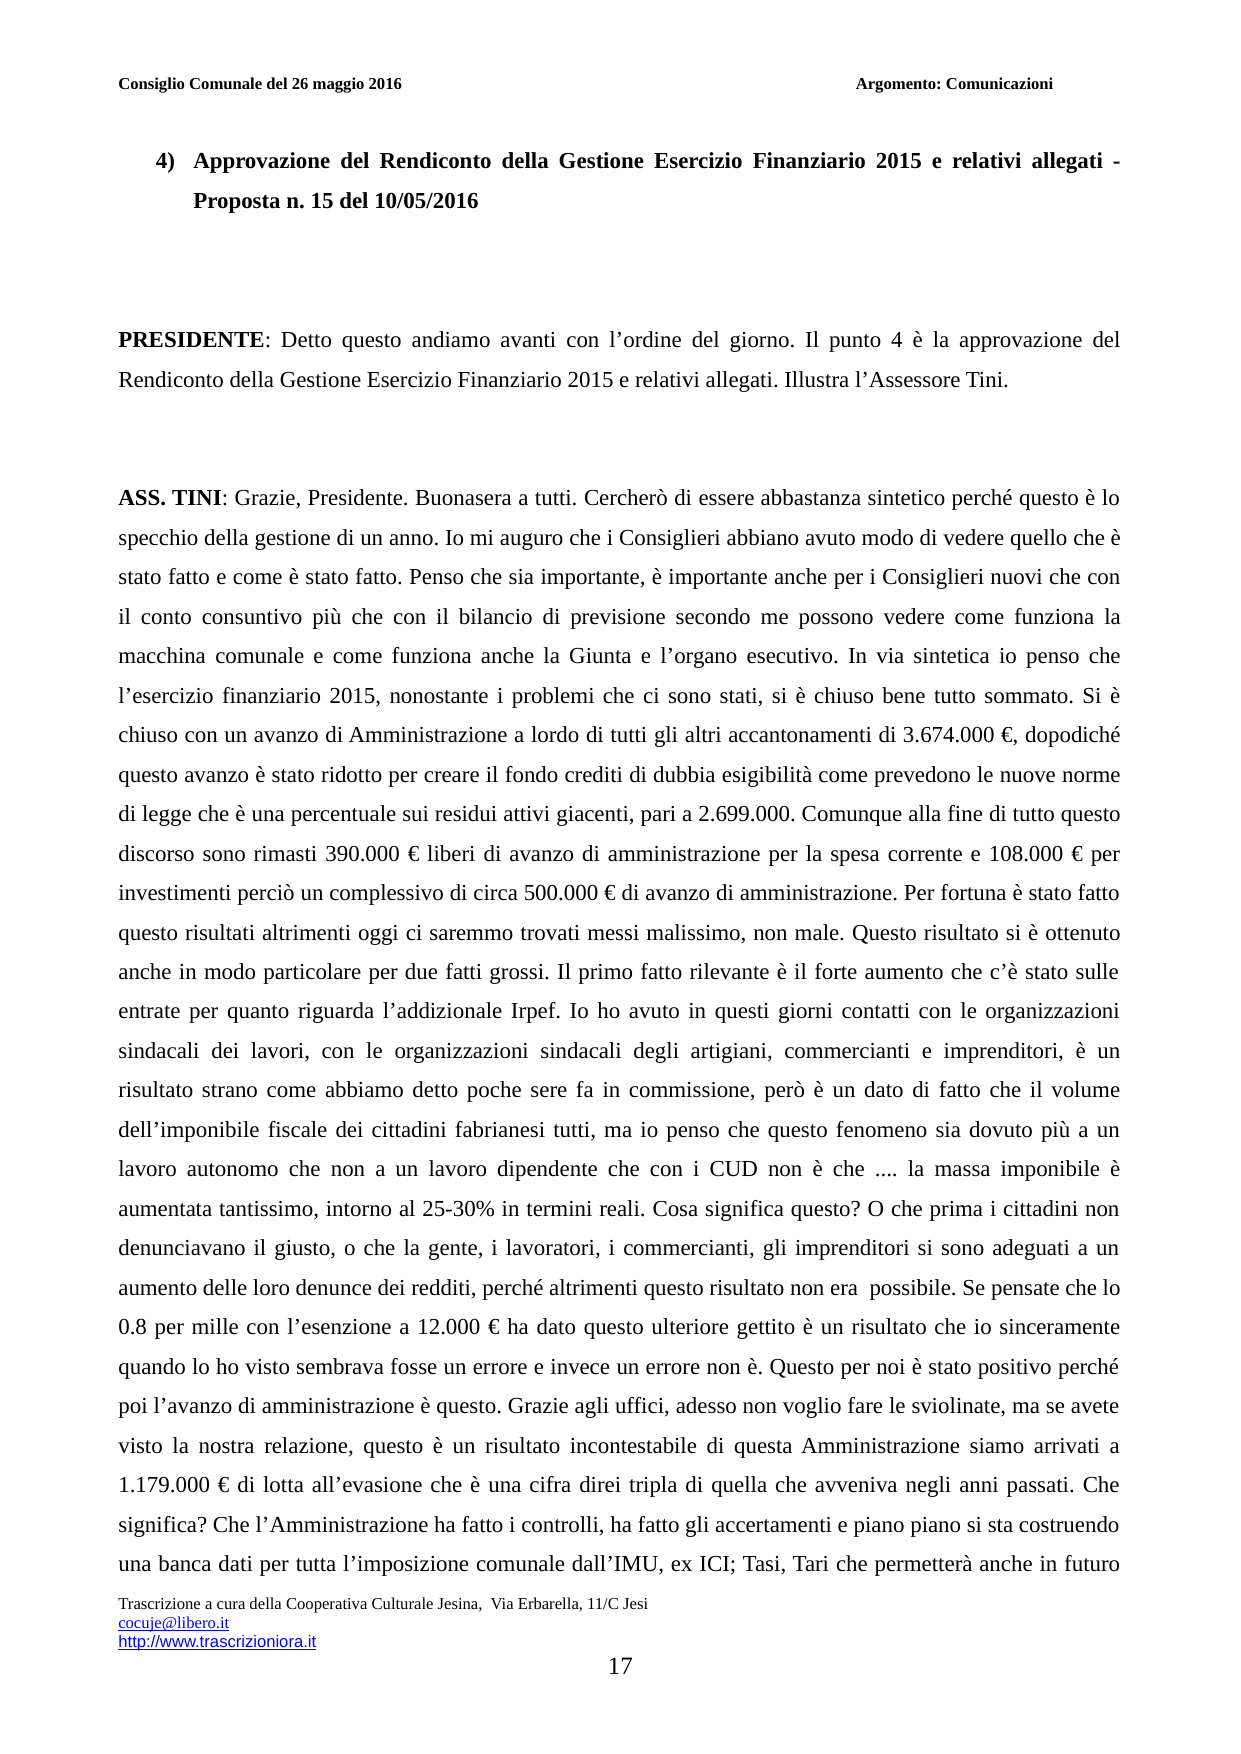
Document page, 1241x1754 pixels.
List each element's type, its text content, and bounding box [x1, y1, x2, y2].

text ASS. TINI: Grazie, Presidente. Buonasera a tutti. Cercherò di essere abbastanza sintetico perché questo è lo specchio della gestione di un anno. Io mi auguro che i Consiglieri abbiano avuto modo di vedere quello che è stato fatto e come è stato fatto. Penso che sia importante, è importante anche per i Consiglieri nuovi che con il conto consuntivo più che con il bilancio di previsione secondo me possono vedere come funziona la macchina comunale e come funziona anche la Giunta e l’organo esecutivo. In via sintetica io penso che l’esercizio finanziario 2015, nonostante i problemi che ci sono stati, si è chiuso bene tutto sommato. Si è chiuso con un avanzo di Amministrazione a lordo di tutti gli altri accantonamenti di 3.674.000 €, dopodiché questo avanzo è stato ridotto per creare il fondo crediti di dubbia esigibilità come prevedono le nuove norme di legge che è una percentuale sui residui attivi giacenti, pari a 2.699.000. Comunque alla fine di tutto questo discorso sono rimasti 390.000 € liberi di avanzo di amministrazione per la spesa corrente e 108.000 € per investimenti perciò un complessivo di circa 500.000 € di avanzo di amministrazione. Per fortuna è stato fatto questo risultati altrimenti oggi ci saremmo trovati messi malissimo, non male. Questo risultato si è ottenuto anche in modo particolare per due fatti grossi. Il primo fatto rilevante è il forte aumento che c’è stato sulle entrate per quanto riguarda l’addizionale Irpef. Io ho avuto in questi giorni contatti con le organizzazioni sindacali dei lavori, con le organizzazioni sindacali degli artigiani, commercianti e imprenditori, è un risultato strano come abbiamo detto poche sere fa in commissione, però è un dato di fatto che il volume dell’imponibile fiscale dei cittadini fabrianesi tutti, ma io penso che questo fenomeno sia dovuto più a un lavoro autonomo che non a un lavoro dipendente che con i CUD non è che .... la massa imponibile è aumentata tantissimo, intorno al 25-30% in termini reali. Cosa significa questo? O che prima i cittadini non denunciavano il giusto, o che la gente, i lavoratori, i commercianti, gli imprenditori si sono adeguati a un aumento delle loro denunce dei redditi, perché altrimenti questo risultato non era possibile. Se pensate che lo 0.8 per mille con l’esenzione a 12.000 € ha dato questo ulteriore gettito è un risultato che io sinceramente quando lo ho visto sembrava fosse un errore e invece un errore non è. Questo per noi è stato positivo perché poi l’avanzo di amministrazione è questo. Grazie agli uffici, adesso non voglio fare le sviolinate, ma se avete visto la nostra relazione, questo è un risultato incontestabile di questa Amministrazione siamo arrivati a 1.179.000 € di lotta all’evasione che è una cifra direi tripla di quella che avveniva negli anni passati. Che significa? Che l’Amministrazione ha fatto i controlli, ha fatto gli accertamenti e piano piano si sta costruendo una banca dati per tutta l’imposizione comunale dall’IMU, ex ICI; Tasi, Tari che permetterà anche in futuro [118, 484, 1122, 1577]
list Approvazione del Rendiconto della Gestione Esercizio Finanziario 2015 e relativi allegati - Proposta n. 15 del 10/05/2016 [156, 148, 1122, 213]
text PRESIDENTE: Detto questo andiamo avanti con l’ordine del giorno. Il punto 4 è la approvazione del Rendiconto della Gestione Esercizio Finanziario 2015 e relativi allegati. Illustra l’Assessore Tini. [118, 326, 1122, 392]
